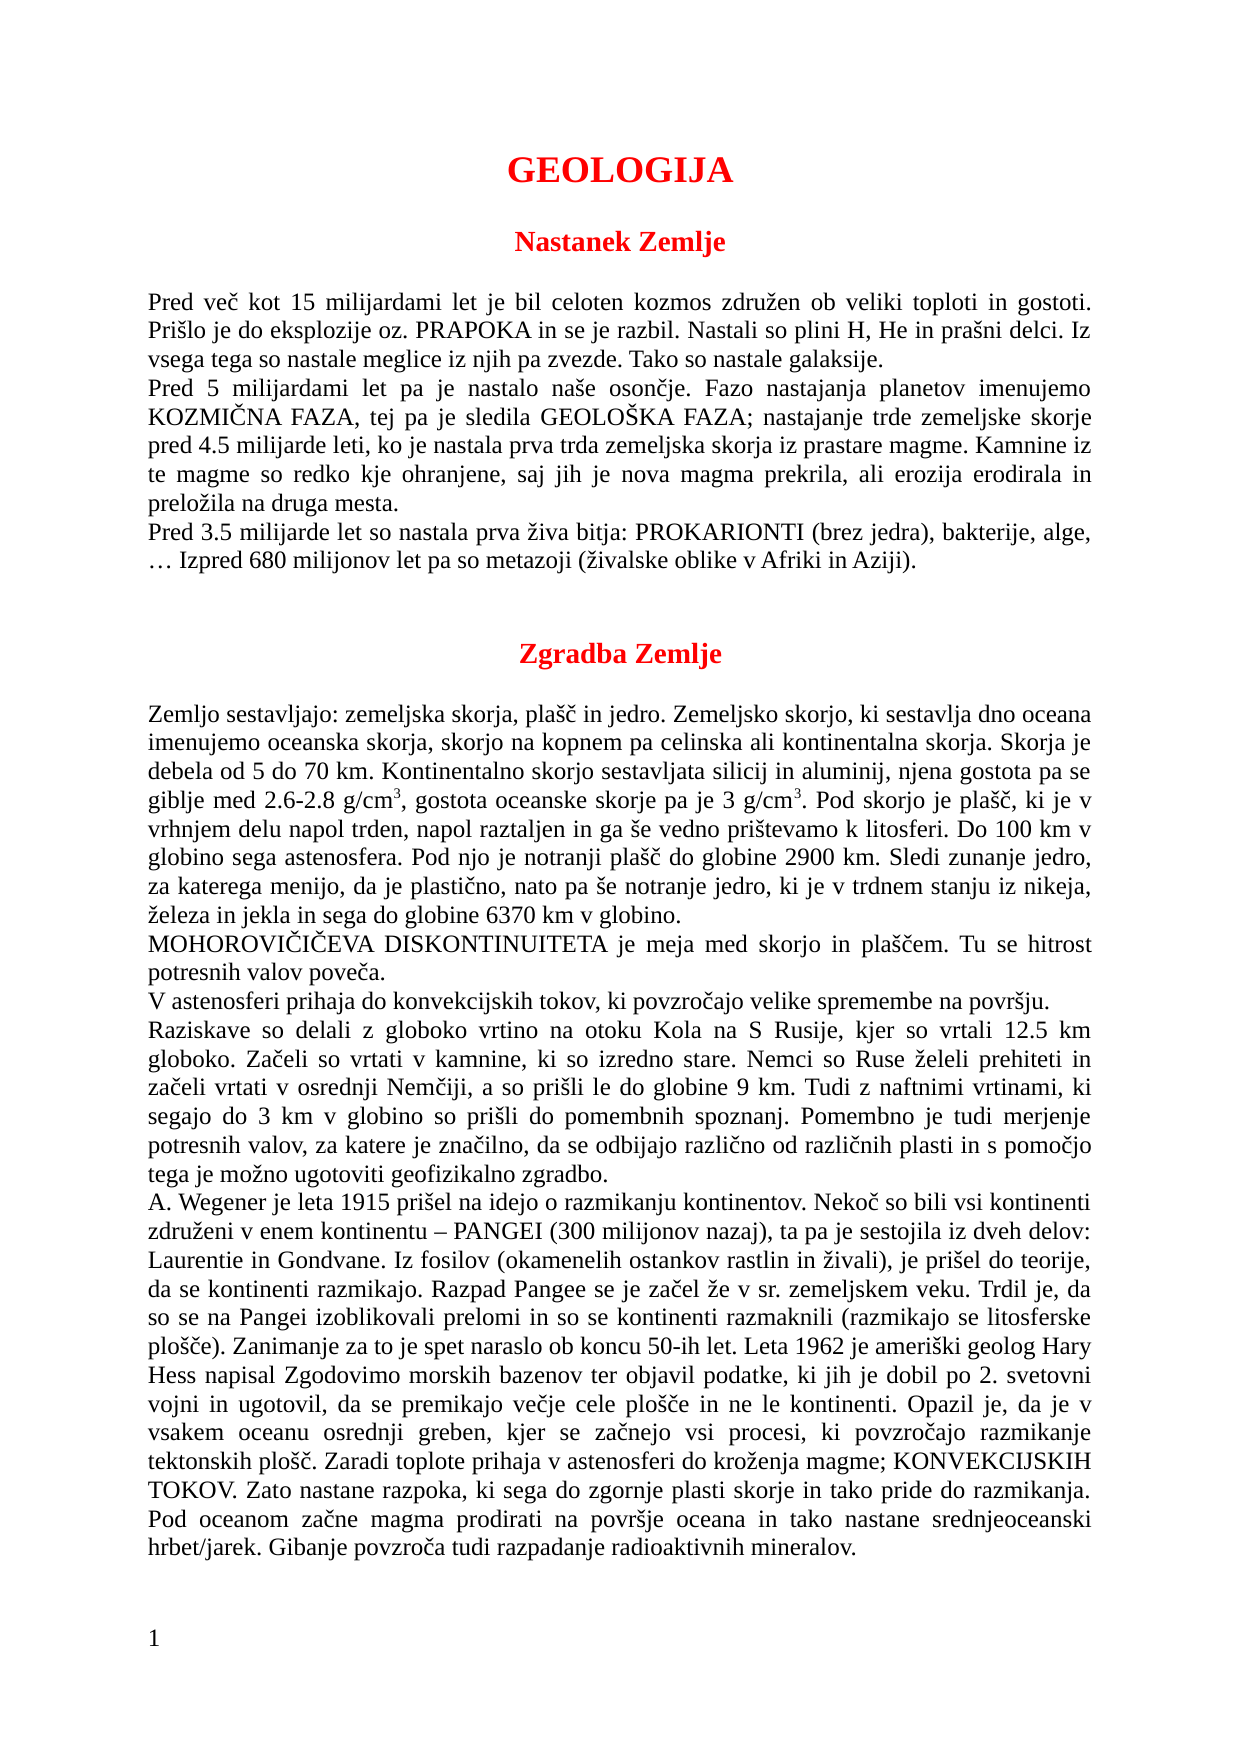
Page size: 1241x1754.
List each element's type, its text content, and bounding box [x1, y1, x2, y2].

text Nastanek Zemlje [148, 224, 1093, 258]
text Pred 3.5 milijarde let so nastala prva živa bitja: PROKARIONTI (brez jedra), bakterije, alge,… Izpred 680 milijonov let pa so metazoji (živalske oblike v Afriki in Aziji). [148, 517, 1093, 574]
text MOHOROVIČIČEVA DISKONTINUITETA je meja med skorjo in plaščem. Tu se hitrost potresnih valov poveča. [148, 929, 1093, 986]
text Pred več kot 15 milijardami let je bil celoten kozmos združen ob veliki toploti in gostoti. Prišlo je do eksplozije oz. PRAPOKA in se je razbil. Nastali so plini H, He in prašni delci. Iz vsega tega so nastale meglice iz njih pa zvezde. Tako so nastale galaksije. [148, 287, 1093, 373]
text Zgradba Zemlje [148, 636, 1093, 670]
text Pred 5 milijardami let pa je nastalo naše osončje. Fazo nastajanja planetov imenujemo KOZMIČNA FAZA, tej pa je sledila GEOLOŠKA FAZA; nastajanje trde zemeljske skorje pred 4.5 milijarde leti, ko je nastala prva trda zemeljska skorja iz prastare magme. Kamnine iz te magme so redko kje ohranjene, saj jih je nova magma prekrila, ali erozija erodirala in preložila na druga mesta. [148, 373, 1093, 517]
text Raziskave so delali z globoko vrtino na otoku Kola na S Rusije, kjer so vrtali 12.5 km globoko. Začeli so vrtati v kamnine, ki so izredno stare. Nemci so Ruse želeli prehiteti in začeli vrtati v osrednji Nemčiji, a so prišli le do globine 9 km. Tudi z naftnimi vrtinami, ki segajo do 3 km v globino so prišli do pomembnih spoznanj. Pomembno je tudi merjenje potresnih valov, za katere je značilno, da se odbijajo različno od različnih plasti in s pomočjo tega je možno ugotoviti geofizikalno zgradbo. [148, 1015, 1093, 1187]
text A. Wegener je leta 1915 prišel na idejo o razmikanju kontinentov. Nekoč so bili vsi kontinenti združeni v enem kontinentu – PANGEI (300 milijonov nazaj), ta pa je sestojila iz dveh delov: Laurentie in Gondvane. Iz fosilov (okamenelih ostankov rastlin in živali), je prišel do teorije, da se kontinenti razmikajo. Razpad Pangee se je začel že v sr. zemeljskem veku. Trdil je, da so se na Pangei izoblikovali prelomi in so se kontinenti razmaknili (razmikajo se litosferske plošče). Zanimanje za to je spet naraslo ob koncu 50-ih let. Leta 1962 je ameriški geolog Hary Hess napisal Zgodovimo morskih bazenov ter objavil podatke, ki jih je dobil po 2. svetovni vojni in ugotovil, da se premikajo večje cele plošče in ne le kontinenti. Opazil je, da je v vsakem oceanu osrednji greben, kjer se začnejo vsi procesi, ki povzročajo razmikanje tektonskih plošč. Zaradi toplote prihaja v astenosferi do kroženja magme; KONVEKCIJSKIH TOKOV. Zato nastane razpoka, ki sega do zgornje plasti skorje in tako pride do razmikanja. Pod oceanom začne magma prodirati na površje oceana in tako nastane srednjeoceanski hrbet/jarek. Gibanje povzroča tudi razpadanje radioaktivnih mineralov. [148, 1187, 1093, 1561]
text Zemljo sestavljajo: zemeljska skorja, plašč in jedro. Zemeljsko skorjo, ki sestavlja dno oceana imenujemo oceanska skorja, skorjo na kopnem pa celinska ali kontinentalna skorja. Skorja je debela od 5 do 70 km. Kontinentalno skorjo sestavljata silicij in aluminij, njena gostota pa se giblje med 2.6-2.8 g/cm3, gostota oceanske skorje pa je 3 g/cm3. Pod skorjo je plašč, ki je v vrhnjem delu napol trden, napol raztaljen in ga še vedno prištevamo k litosferi. Do 100 km v globino sega astenosfera. Pod njo je notranji plašč do globine 2900 km. Sledi zunanje jedro, za katerega menijo, da je plastično, nato pa še notranje jedro, ki je v trdnem stanju iz nikeja, železa in jekla in sega do globine 6370 km v globino. [148, 699, 1093, 929]
text GEOLOGIJA [148, 148, 1093, 191]
text V astenosferi prihaja do konvekcijskih tokov, ki povzročajo velike spremembe na površju. [148, 986, 1093, 1015]
